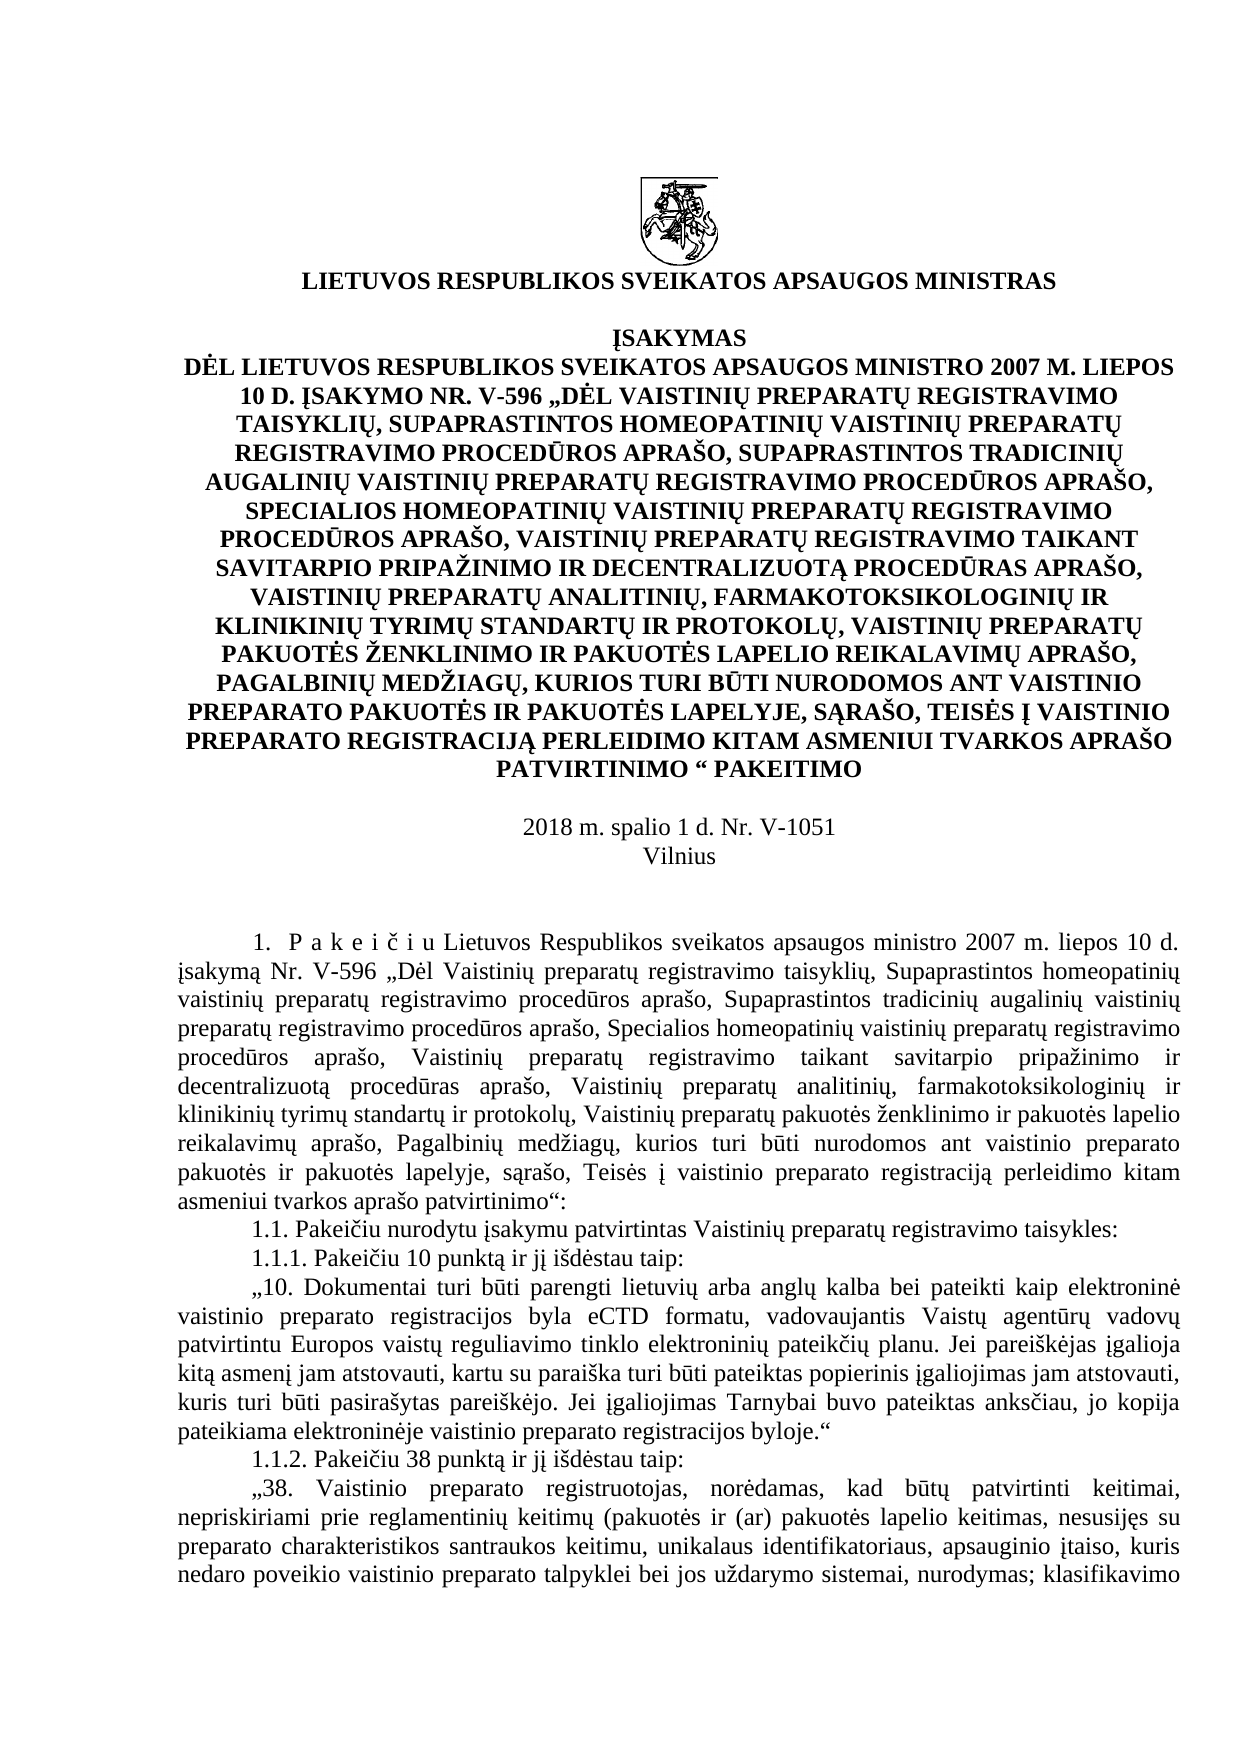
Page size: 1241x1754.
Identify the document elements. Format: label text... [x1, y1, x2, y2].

text 1.1.2. Pakeičiu 38 punktą ir jį išdėstau taip: [177, 1444, 1181, 1473]
text ĮSAKYMAS [177, 323, 1181, 352]
text Vilnius [177, 841, 1181, 869]
text DĖL LIETUVOS RESPUBLIKOS SVEIKATOS APSAUGOS MINISTRO 2007 M. LIEPOS 10 D. ĮSAKYMO NR. V-596 „DĖL VAISTINIŲ PREPARATŲ REGISTRAVIMO TAISYKLIŲ, SUPAPRASTINTOS HOMEOPATINIŲ VAISTINIŲ PREPARATŲ REGISTRAVIMO PROCEDŪROS APRAŠO, SUPAPRASTINTOS TRADICINIŲ AUGALINIŲ VAISTINIŲ PREPARATŲ REGISTRAVIMO PROCEDŪROS APRAŠO, SPECIALIOS HOMEOPATINIŲ VAISTINIŲ PREPARATŲ REGISTRAVIMO PROCEDŪROS APRAŠO, VAISTINIŲ PREPARATŲ REGISTRAVIMO TAIKANT SAVITARPIO PRIPAŽINIMO IR DECENTRALIZUOTĄ PROCEDŪRAS APRAŠO, VAISTINIŲ PREPARATŲ ANALITINIŲ, FARMAKOTOKSIKOLOGINIŲ IR KLINIKINIŲ TYRIMŲ STANDARTŲ IR PROTOKOLŲ, VAISTINIŲ PREPARATŲ PAKUOTĖS ŽENKLINIMO IR PAKUOTĖS LAPELIO REIKALAVIMŲ APRAŠO, PAGALBINIŲ MEDŽIAGŲ, KURIOS TURI BŪTI NURODOMOS ANT VAISTINIO PREPARATO PAKUOTĖS IR PAKUOTĖS LAPELYJE, SĄRAŠO, TEISĖS Į VAISTINIO PREPARATO REGISTRACIJĄ PERLEIDIMO KITAM ASMENIUI TVARKOS APRAŠO PATVIRTINIMO “ PAKEITIMO [177, 352, 1181, 783]
text „10. Dokumentai turi būti parengti lietuvių arba anglų kalba bei pateikti kaip elektroninė vaistinio preparato registracijos byla eCTD formatu, vadovaujantis Vaistų agentūrų vadovų patvirtintu Europos vaistų reguliavimo tinklo elektroninių pateikčių planu. Jei pareiškėjas įgalioja kitą asmenį jam atstovauti, kartu su paraiška turi būti pateiktas popierinis įgaliojimas jam atstovauti, kuris turi būti pasirašytas pareiškėjo. Jei įgaliojimas Tarnybai buvo pateiktas anksčiau, jo kopija pateikiama elektroninėje vaistinio preparato registracijos byloje.“ [177, 1272, 1181, 1444]
text 1.1.1. Pakeičiu 10 punktą ir jį išdėstau taip: [177, 1243, 1181, 1272]
text 2018 m. spalio 1 d. Nr. V-1051 [177, 812, 1181, 841]
text LIETUVOS RESPUBLIKOS SVEIKATOS APSAUGOS MINISTRAS [177, 266, 1181, 294]
text „38. Vaistinio preparato registruotojas, norėdamas, kad būtų patvirtinti keitimai, nepriskiriami prie reglamentinių keitimų (pakuotės ir (ar) pakuotės lapelio keitimas, nesusijęs su preparato charakteristikos santraukos keitimu, unikalaus identifikatoriaus, apsauginio įtaiso, kuris nedaro poveikio vaistinio preparato talpyklei bei jos uždarymo sistemai, nurodymas; klasifikavimo [177, 1473, 1181, 1588]
text 1. P a k e i č i u Lietuvos Respublikos sveikatos apsaugos ministro 2007 m. liepos 10 d. įsakymą Nr. V-596 „Dėl Vaistinių preparatų registravimo taisyklių, Supaprastintos homeopatinių vaistinių preparatų registravimo procedūros aprašo, Supaprastintos tradicinių augalinių vaistinių preparatų registravimo procedūros aprašo, Specialios homeopatinių vaistinių preparatų registravimo procedūros aprašo, Vaistinių preparatų registravimo taikant savitarpio pripažinimo ir decentralizuotą procedūras aprašo, Vaistinių preparatų analitinių, farmakotoksikologinių ir klinikinių tyrimų standartų ir protokolų, Vaistinių preparatų pakuotės ženklinimo ir pakuotės lapelio reikalavimų aprašo, Pagalbinių medžiagų, kurios turi būti nurodomos ant vaistinio preparato pakuotės ir pakuotės lapelyje, sąrašo, Teisės į vaistinio preparato registraciją perleidimo kitam asmeniui tvarkos aprašo patvirtinimo“: [177, 927, 1181, 1214]
text 1.1. Pakeičiu nurodytu įsakymu patvirtintas Vaistinių preparatų registravimo taisykles: [177, 1214, 1181, 1243]
